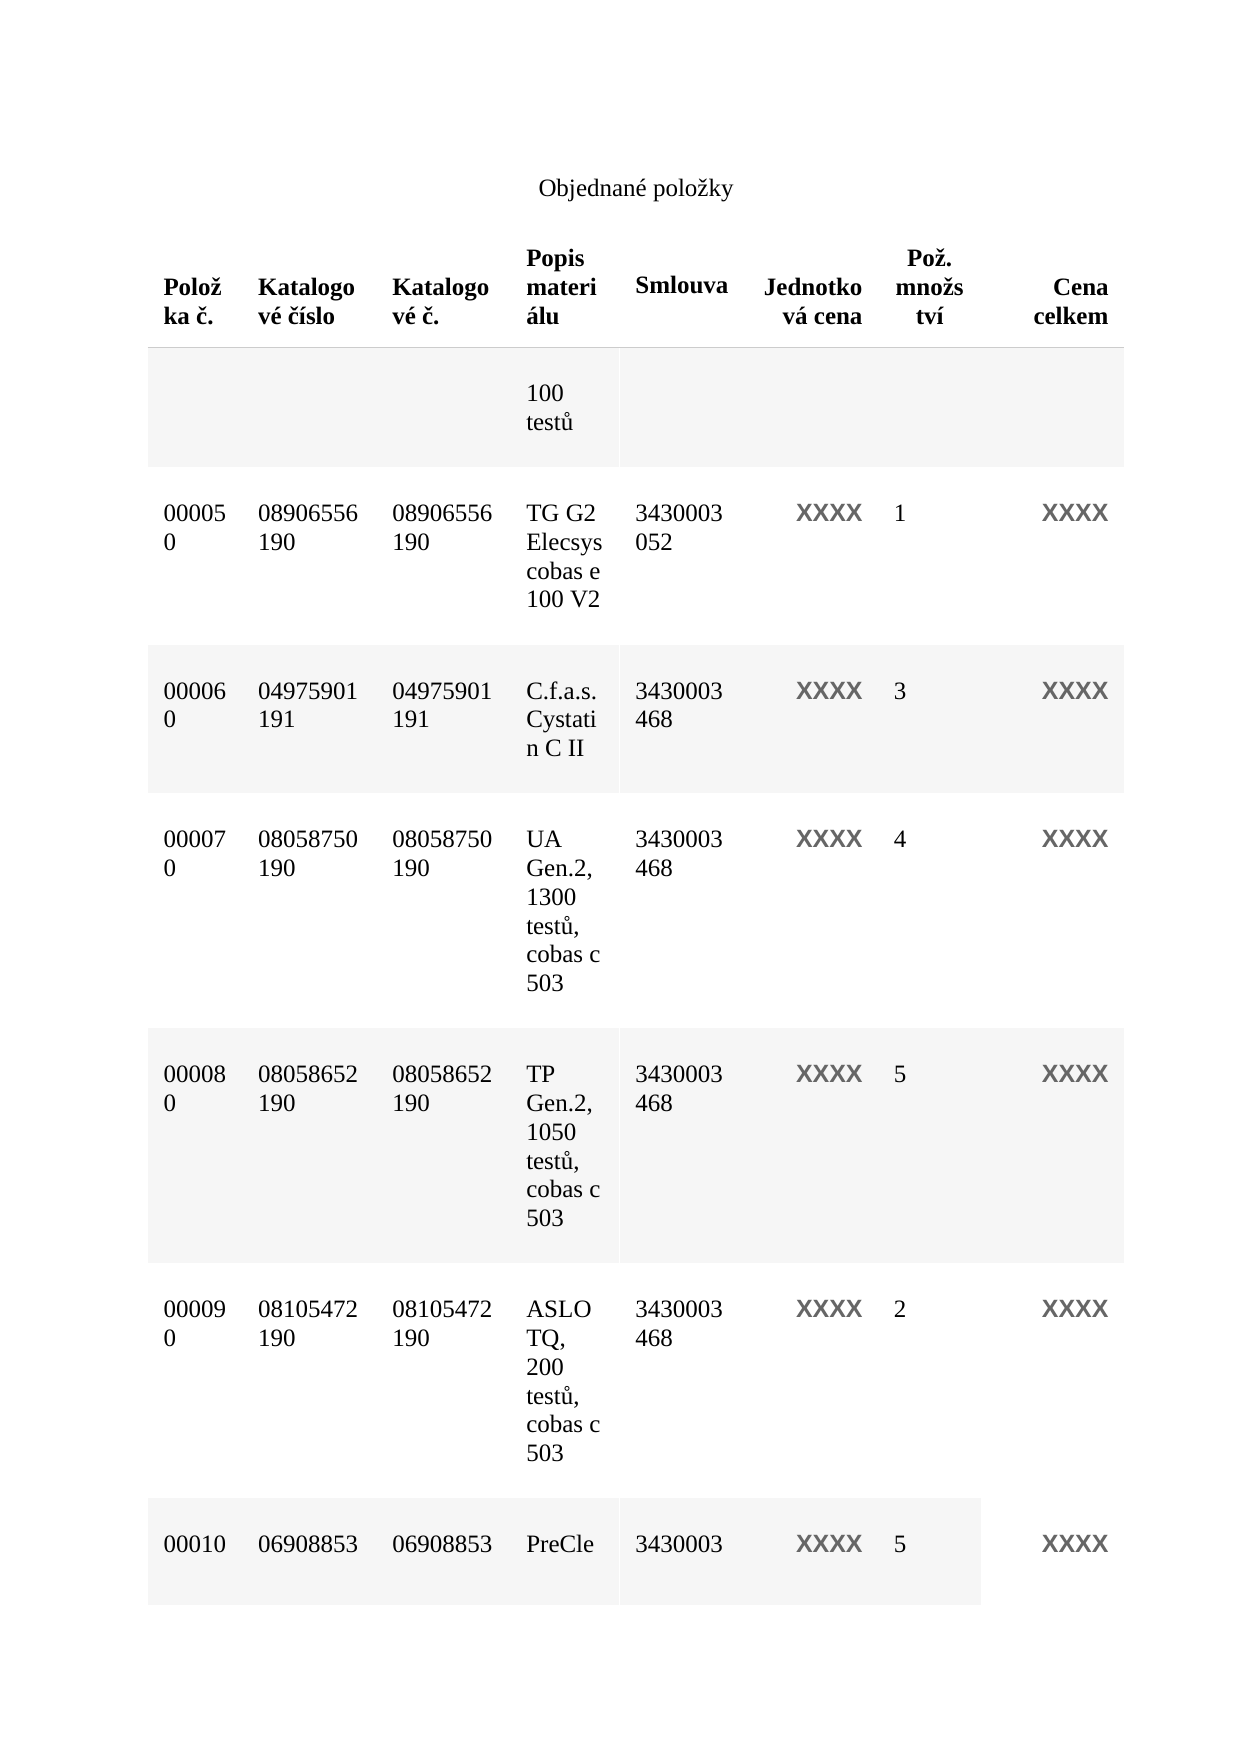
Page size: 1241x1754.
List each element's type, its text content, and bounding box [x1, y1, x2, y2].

table_cell ASLO TQ, 200 testů, cobas c 503 [510, 1263, 619, 1498]
table_cell 08906556190 [376, 467, 510, 644]
table_cell 5 [878, 1498, 981, 1605]
table_header Objednané položky [148, 148, 1124, 218]
table_cell [148, 348, 242, 467]
table_cell 3430003052 [620, 467, 744, 644]
table_cell 3430003468 [620, 793, 744, 1028]
table_cell 08058750190 [242, 793, 376, 1028]
table_cell Cena celkem [981, 219, 1124, 347]
table_cell 08058750190 [376, 793, 510, 1028]
table_cell Pož. množství [878, 219, 981, 347]
table_cell 000070 [148, 793, 242, 1028]
table_cell 000090 [148, 1263, 242, 1498]
table_cell [878, 348, 981, 467]
table_cell 2 [878, 1263, 981, 1498]
table_cell XXXX [744, 1263, 878, 1498]
table_cell [620, 348, 744, 467]
table_cell [981, 348, 1124, 467]
table_cell 3 [878, 645, 981, 793]
table_cell 3430003468 [620, 1263, 744, 1498]
table_cell 06908853 [242, 1498, 376, 1605]
table_cell 3430003468 [620, 1028, 744, 1263]
table_cell TG G2 Elecsys cobas e 100 V2 [510, 467, 619, 644]
table_cell [376, 348, 510, 467]
table_cell 08058652190 [242, 1028, 376, 1263]
table_cell 000050 [148, 467, 242, 644]
table_cell XXXX [981, 645, 1124, 793]
table_cell 3430003468 [620, 645, 744, 793]
table_cell XXXX [981, 1498, 1124, 1605]
table_cell 3430003 [620, 1498, 744, 1605]
table_cell 100 testů [510, 348, 619, 467]
table_cell PreCle [510, 1498, 619, 1605]
table_cell XXXX [744, 645, 878, 793]
table_cell XXXX [744, 1028, 878, 1263]
table_cell 08105472190 [376, 1263, 510, 1498]
table_cell XXXX [744, 1498, 878, 1605]
table_cell XXXX [981, 1028, 1124, 1263]
table_cell C.f.a.s. Cystatin C II [510, 645, 619, 793]
table_cell 08906556190 [242, 467, 376, 644]
table_cell XXXX [981, 1263, 1124, 1498]
table_cell UA Gen.2, 1300 testů, cobas c 503 [510, 793, 619, 1028]
table_cell TP Gen.2, 1050 testů, cobas c 503 [510, 1028, 619, 1263]
table_cell 04975901191 [376, 645, 510, 793]
table_cell Popis materiálu [510, 219, 619, 347]
table_cell Katalogové č. [376, 219, 510, 347]
table_cell Smlouva [620, 219, 744, 347]
table_cell XXXX [744, 793, 878, 1028]
table_cell Jednotková cena [744, 219, 878, 347]
table_cell XXXX [981, 467, 1124, 644]
table_cell 06908853 [376, 1498, 510, 1605]
table_cell 4 [878, 793, 981, 1028]
table_cell 1 [878, 467, 981, 644]
table_cell Katalogové číslo [242, 219, 376, 347]
table_cell 00010 [148, 1498, 242, 1605]
table_cell [242, 348, 376, 467]
table_cell 08058652190 [376, 1028, 510, 1263]
table_cell XXXX [744, 467, 878, 644]
table_cell 5 [878, 1028, 981, 1263]
table_cell [744, 348, 878, 467]
table_cell Položka č. [148, 219, 242, 347]
table_cell 000080 [148, 1028, 242, 1263]
table_cell 08105472190 [242, 1263, 376, 1498]
table_cell XXXX [981, 793, 1124, 1028]
table_cell 04975901191 [242, 645, 376, 793]
table_cell 000060 [148, 645, 242, 793]
